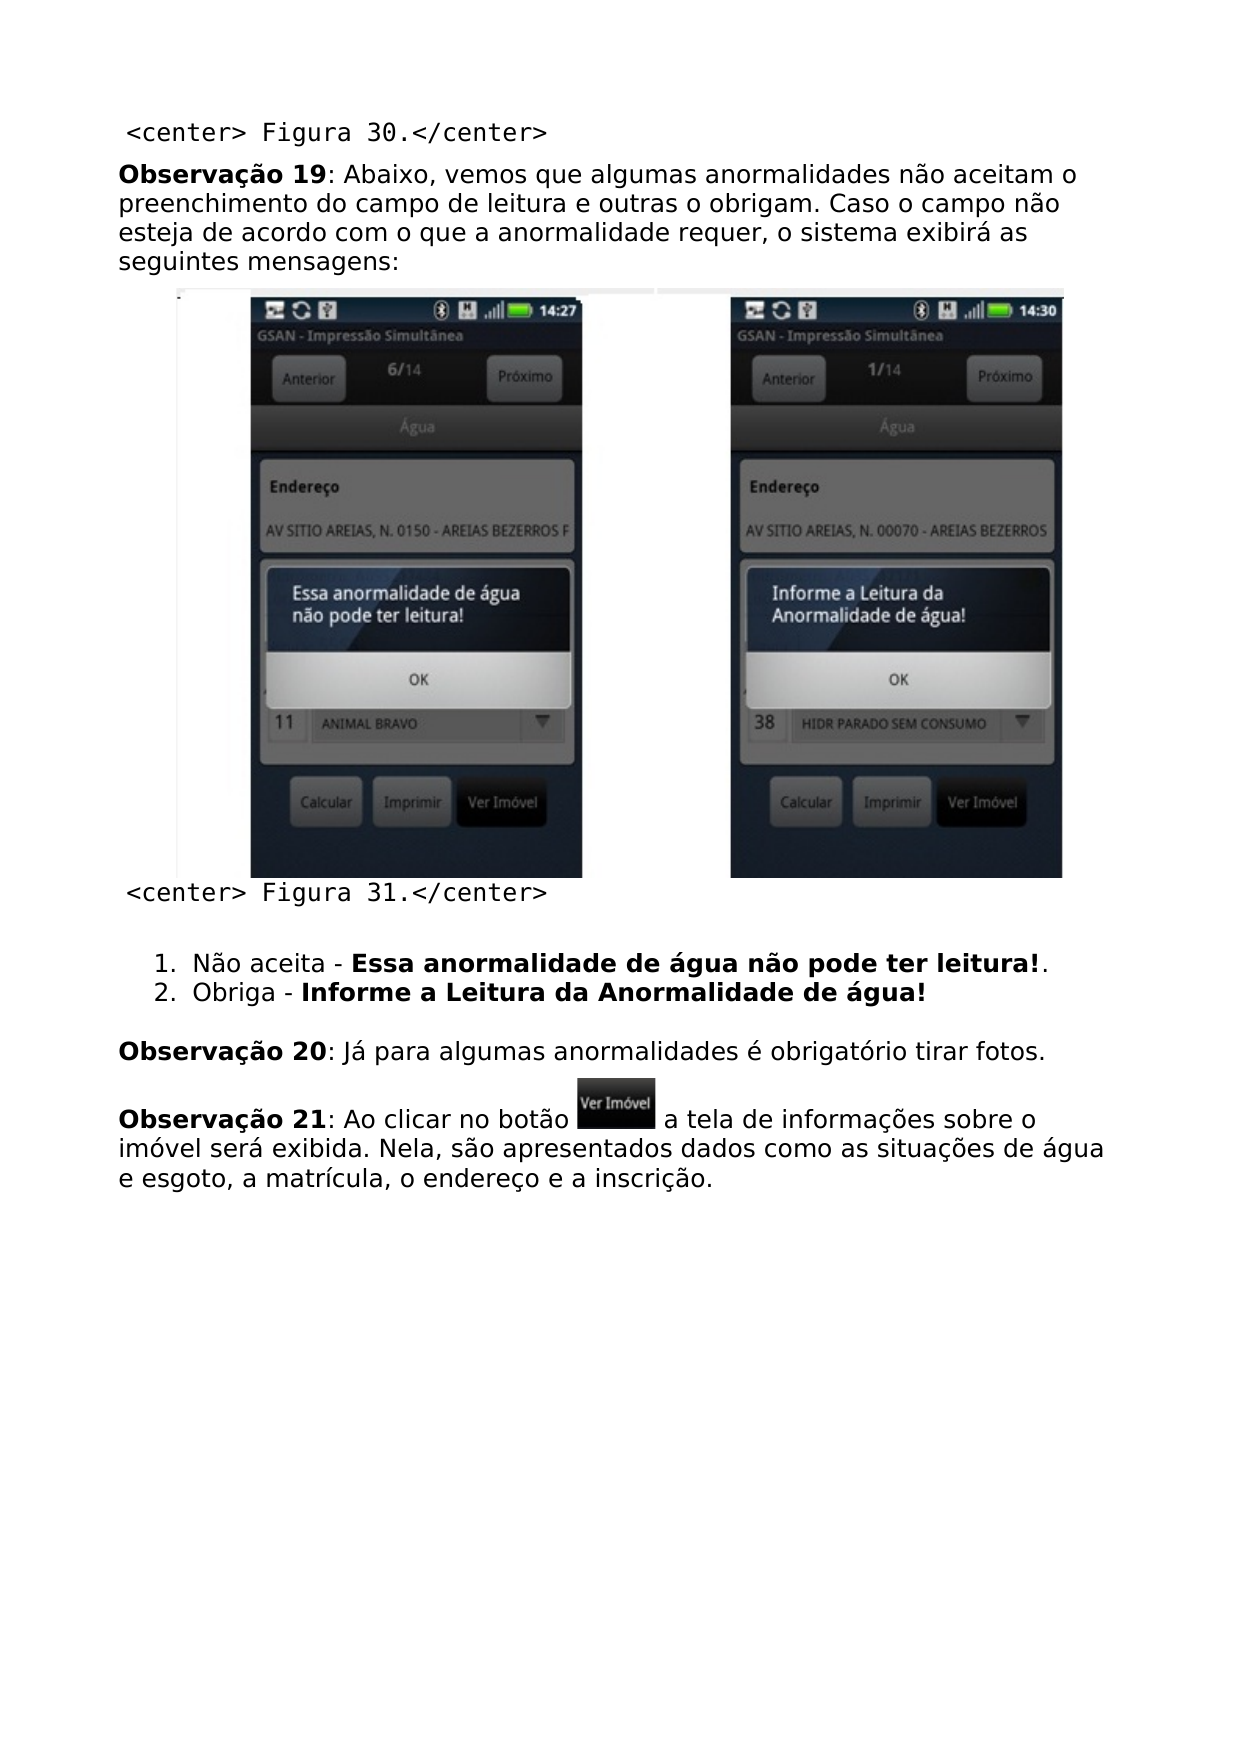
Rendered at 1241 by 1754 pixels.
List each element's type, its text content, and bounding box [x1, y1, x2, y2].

text <center> Figura 31.</center> [118, 289, 1122, 907]
text Observação 20: Já para algumas anormalidades é obrigatório tirar fotos. [118, 1037, 1122, 1066]
text Observação 19: Abaixo, vemos que algumas anormalidades não aceitam o preenchimento do campo de leitura e outras o obrigam. Caso o campo não esteja de acordo com o que a anormalidade requer, o sistema exibirá as seguintes mensagens: [118, 160, 1122, 276]
picture [577, 1078, 656, 1129]
list Não aceita - Essa anormalidade de água não pode ter leitura!. [177, 949, 1122, 978]
text <center> Figura 30.</center> [118, 118, 1122, 147]
text Observação 21: Ao clicar no botão a tela de informações sobre o imóvel será exibida. Nela, são apresentados dados como as situações de água e esgoto, a matrícula, o endereço e a inscrição. [118, 1079, 1122, 1193]
picture [176, 288, 1064, 878]
list Obriga - Informe a Leitura da Anormalidade de água! [177, 978, 1122, 1007]
